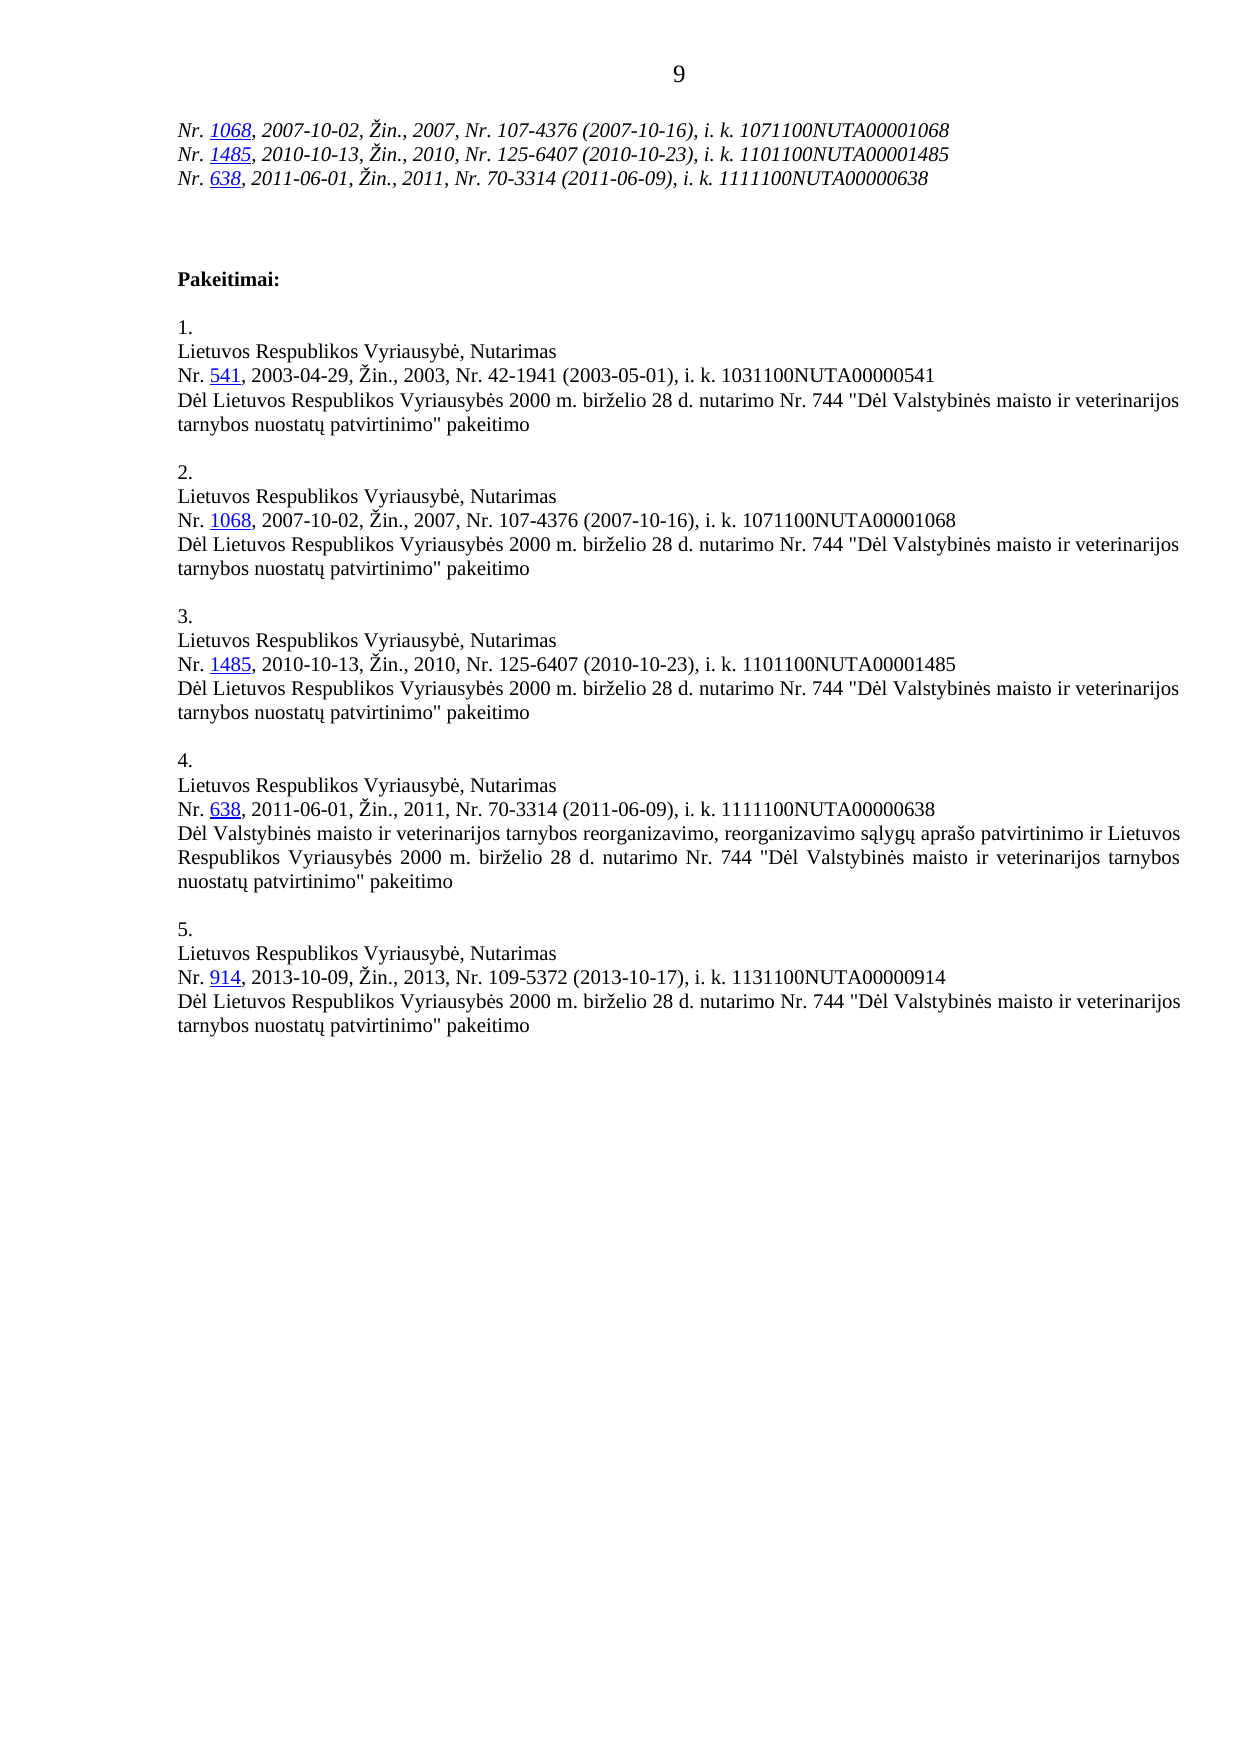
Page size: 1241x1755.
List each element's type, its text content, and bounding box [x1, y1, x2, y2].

text 1. [177, 315, 1181, 339]
text Lietuvos Respublikos Vyriausybė, Nutarimas [177, 484, 1181, 508]
text Dėl Lietuvos Respublikos Vyriausybės 2000 m. birželio 28 d. nutarimo Nr. 744 "Dėl Valstybinės maisto ir veterinarijos tarnybos nuostatų patvirtinimo" pakeitimo [177, 532, 1181, 580]
text Nr. 541, 2003-04-29, Žin., 2003, Nr. 42-1941 (2003-05-01), i. k. 1031100NUTA00000541 [177, 363, 1181, 387]
text Dėl Lietuvos Respublikos Vyriausybės 2000 m. birželio 28 d. nutarimo Nr. 744 "Dėl Valstybinės maisto ir veterinarijos tarnybos nuostatų patvirtinimo" pakeitimo [177, 387, 1181, 436]
text Lietuvos Respublikos Vyriausybė, Nutarimas [177, 772, 1181, 797]
text Nr. 638, 2011-06-01, Žin., 2011, Nr. 70-3314 (2011-06-09), i. k. 1111100NUTA00000638 [177, 797, 1181, 821]
text Nr. 1485, 2010-10-13, Žin., 2010, Nr. 125-6407 (2010-10-23), i. k. 1101100NUTA00001485 [177, 142, 1181, 166]
text Nr. 914, 2013-10-09, Žin., 2013, Nr. 109-5372 (2013-10-17), i. k. 1131100NUTA00000914 [177, 965, 1181, 989]
text Nr. 638, 2011-06-01, Žin., 2011, Nr. 70-3314 (2011-06-09), i. k. 1111100NUTA00000638 [177, 166, 1181, 190]
text Lietuvos Respublikos Vyriausybė, Nutarimas [177, 339, 1181, 363]
text Nr. 1485, 2010-10-13, Žin., 2010, Nr. 125-6407 (2010-10-23), i. k. 1101100NUTA00001485 [177, 652, 1181, 676]
text Dėl Lietuvos Respublikos Vyriausybės 2000 m. birželio 28 d. nutarimo Nr. 744 "Dėl Valstybinės maisto ir veterinarijos tarnybos nuostatų patvirtinimo" pakeitimo [177, 989, 1181, 1037]
text 5. [177, 917, 1181, 941]
text Dėl Valstybinės maisto ir veterinarijos tarnybos reorganizavimo, reorganizavimo sąlygų aprašo patvirtinimo ir Lietuvos Respublikos Vyriausybės 2000 m. birželio 28 d. nutarimo Nr. 744 "Dėl Valstybinės maisto ir veterinarijos tarnybos nuostatų patvirtinimo" pakeitimo [177, 821, 1181, 893]
text Lietuvos Respublikos Vyriausybė, Nutarimas [177, 628, 1181, 652]
text 4. [177, 748, 1181, 772]
text Pakeitimai: [177, 267, 1181, 291]
text Nr. 1068, 2007-10-02, Žin., 2007, Nr. 107-4376 (2007-10-16), i. k. 1071100NUTA00001068 [177, 508, 1181, 532]
text 2. [177, 460, 1181, 484]
text 3. [177, 604, 1181, 628]
text Nr. 1068, 2007-10-02, Žin., 2007, Nr. 107-4376 (2007-10-16), i. k. 1071100NUTA00001068 [177, 118, 1181, 142]
text Lietuvos Respublikos Vyriausybė, Nutarimas [177, 941, 1181, 965]
text Dėl Lietuvos Respublikos Vyriausybės 2000 m. birželio 28 d. nutarimo Nr. 744 "Dėl Valstybinės maisto ir veterinarijos tarnybos nuostatų patvirtinimo" pakeitimo [177, 676, 1181, 724]
